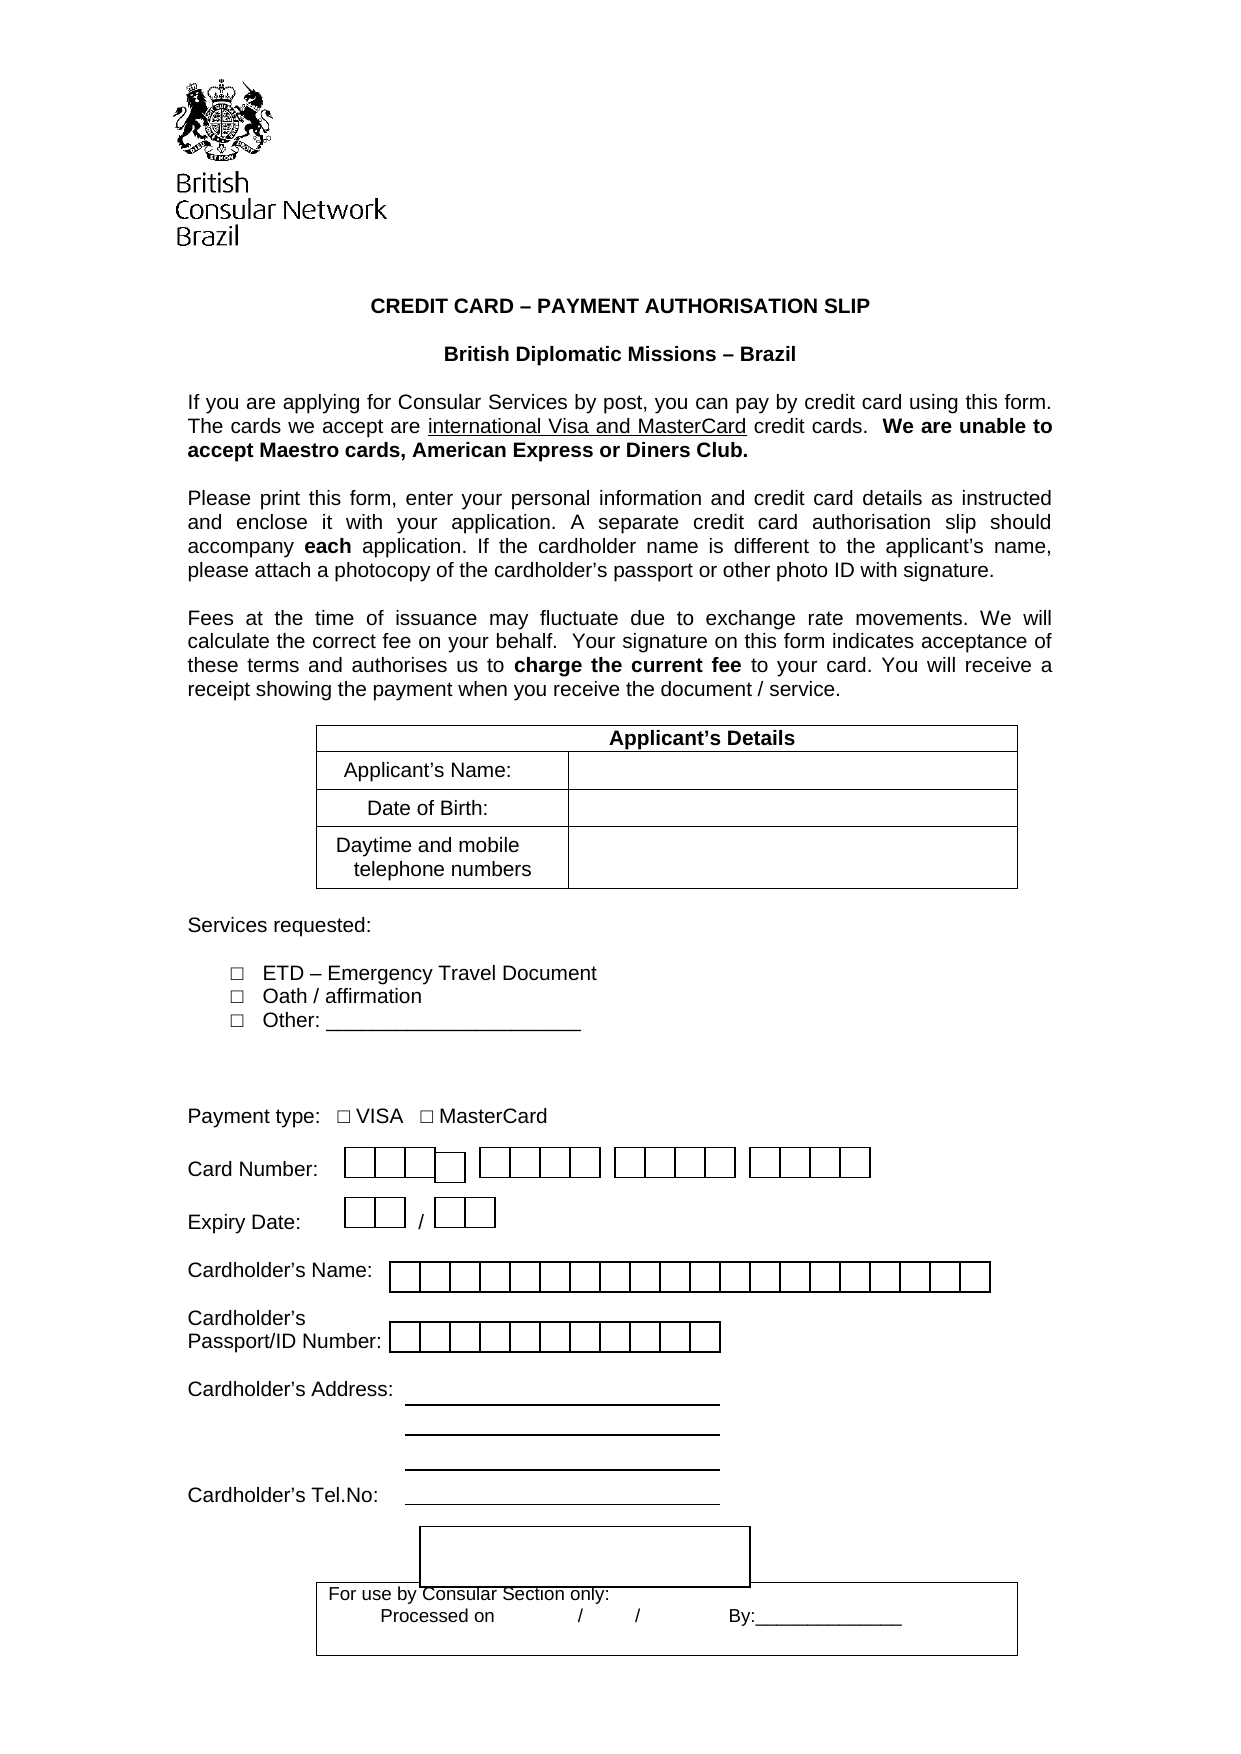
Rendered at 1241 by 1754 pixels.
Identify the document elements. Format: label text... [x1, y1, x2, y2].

text Please print this form, enter your personal information and credit card details as instructed and enclose it with your application. A separate credit card authorisation slip should accompany each application. If the cardholder name is different to the applicant’s name, please attach a photocopy of the cardholder’s passport or other photo ID with signature. [187, 486, 1053, 581]
text Services requested: [187, 912, 1053, 936]
subtitle British Diplomatic Missions – Brazil [187, 342, 1053, 366]
text Cardholder’s Address: [187, 1377, 1053, 1401]
table_cell [569, 752, 1017, 788]
text CREDIT CARD – PAYMENT AUTHORISATION SLIP [187, 294, 1053, 318]
text Card Number: [187, 1157, 434, 1181]
text Cardholder’s Name: [187, 1257, 1053, 1281]
table_cell [569, 827, 1017, 887]
text □ Oath / affirmation [187, 984, 1053, 1008]
table_cell Applicant’s Name: [317, 752, 568, 788]
text Payment type: □ VISA □ MasterCard [187, 1104, 1053, 1128]
table_cell Date of Birth: [317, 790, 568, 826]
text Passport/ID Number: [187, 1329, 389, 1353]
text [721, 1329, 1053, 1353]
table_header Applicant’s Details [317, 726, 1017, 751]
text □ Other: ­­______________________ [187, 1008, 1053, 1032]
text If you are applying for Consular Services by post, you can pay by credit card using this form. The cards we accept are international Visa and MasterCard credit cards. We are unable to accept Maestro cards, American Express or Diners Club. [187, 390, 1053, 462]
table_cell [569, 790, 1017, 826]
table_cell Daytime and mobile telephone numbers [317, 827, 568, 887]
text Fees at the time of issuance may fluctuate due to exchange rate movements. We will calculate the correct fee on your behalf. Your signature on this form indicates acceptance of these terms and authorises us to charge the current fee to your card. You will receive a receipt showing the payment when you receive the document / service. [187, 605, 1053, 701]
text Expiry Date: / [187, 1209, 1053, 1233]
text □ ETD – Emergency Travel Document [187, 960, 1053, 984]
text [466, 1157, 1053, 1181]
text Cardholder’s [187, 1305, 1053, 1329]
text Cardholder’s Tel.No: [187, 1483, 1053, 1507]
